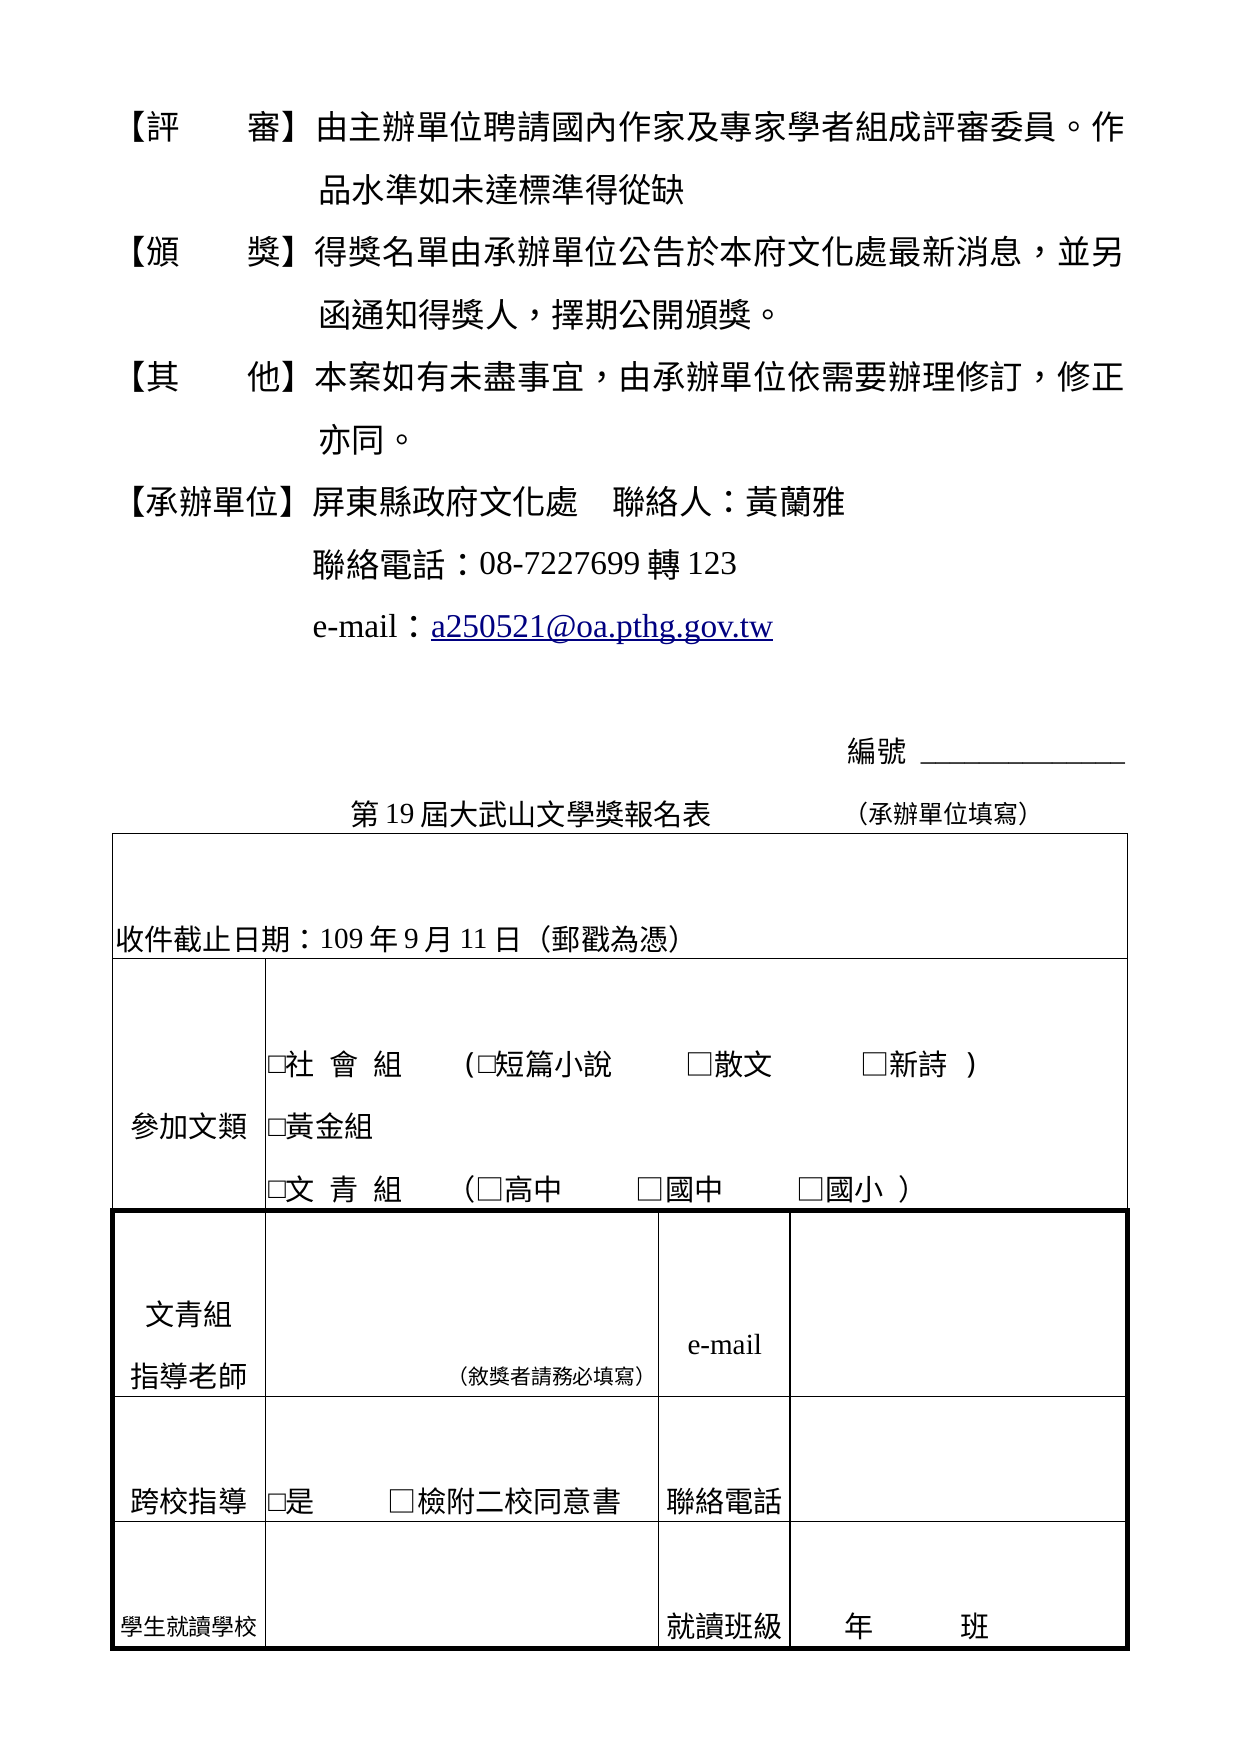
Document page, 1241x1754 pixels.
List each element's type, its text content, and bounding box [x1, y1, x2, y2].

table_header 編號 ______________ 第19屆大武山文學獎報名表 （承辦單位填寫） [112, 708, 1128, 833]
table_cell 收件截止日期：109年9月11日（郵戳為憑） [113, 834, 1127, 958]
text 【承辦單位】屏東縣政府文化處 聯絡人：黃蘭雅 [112, 458, 1125, 521]
text 聯絡電話：08-7227699轉123 [246, 521, 1125, 583]
table_cell □社 會 組 (□短篇小說 □散文 □新詩 ) □黃金組 □文 青 組 （□高中 □國中 □國小 ） [266, 959, 1127, 1208]
table_cell 文青組 指導老師 [115, 1213, 265, 1396]
table_cell 參加文類 [113, 959, 265, 1208]
table_cell [791, 1213, 1125, 1396]
table_cell 跨校指導 [115, 1397, 265, 1521]
table_cell e-mail [659, 1213, 789, 1396]
table_cell 聯絡電話 [659, 1397, 789, 1521]
table_cell （敘獎者請務必填寫） [266, 1213, 658, 1396]
table_cell □是 □檢附二校同意書 [266, 1397, 658, 1521]
text e-mail：a250521@oa.pthg.gov.tw [246, 583, 1125, 646]
table_cell [791, 1397, 1125, 1521]
table_cell 年 班 [791, 1522, 1125, 1646]
text 【頒 獎】得獎名單由承辦單位公告於本府文化處最新消息，並另函通知得獎人，擇期公開頒獎。 [112, 208, 1125, 333]
table_cell 學生就讀學校 [115, 1522, 265, 1646]
table_cell 就讀班級 [659, 1522, 789, 1646]
text 【其 他】本案如有未盡事宜，由承辦單位依需要辦理修訂，修正亦同。 [112, 333, 1125, 458]
table_cell [266, 1522, 658, 1646]
text 【評 審】由主辦單位聘請國內作家及專家學者組成評審委員。作品水準如未達標準得從缺 [112, 83, 1125, 208]
